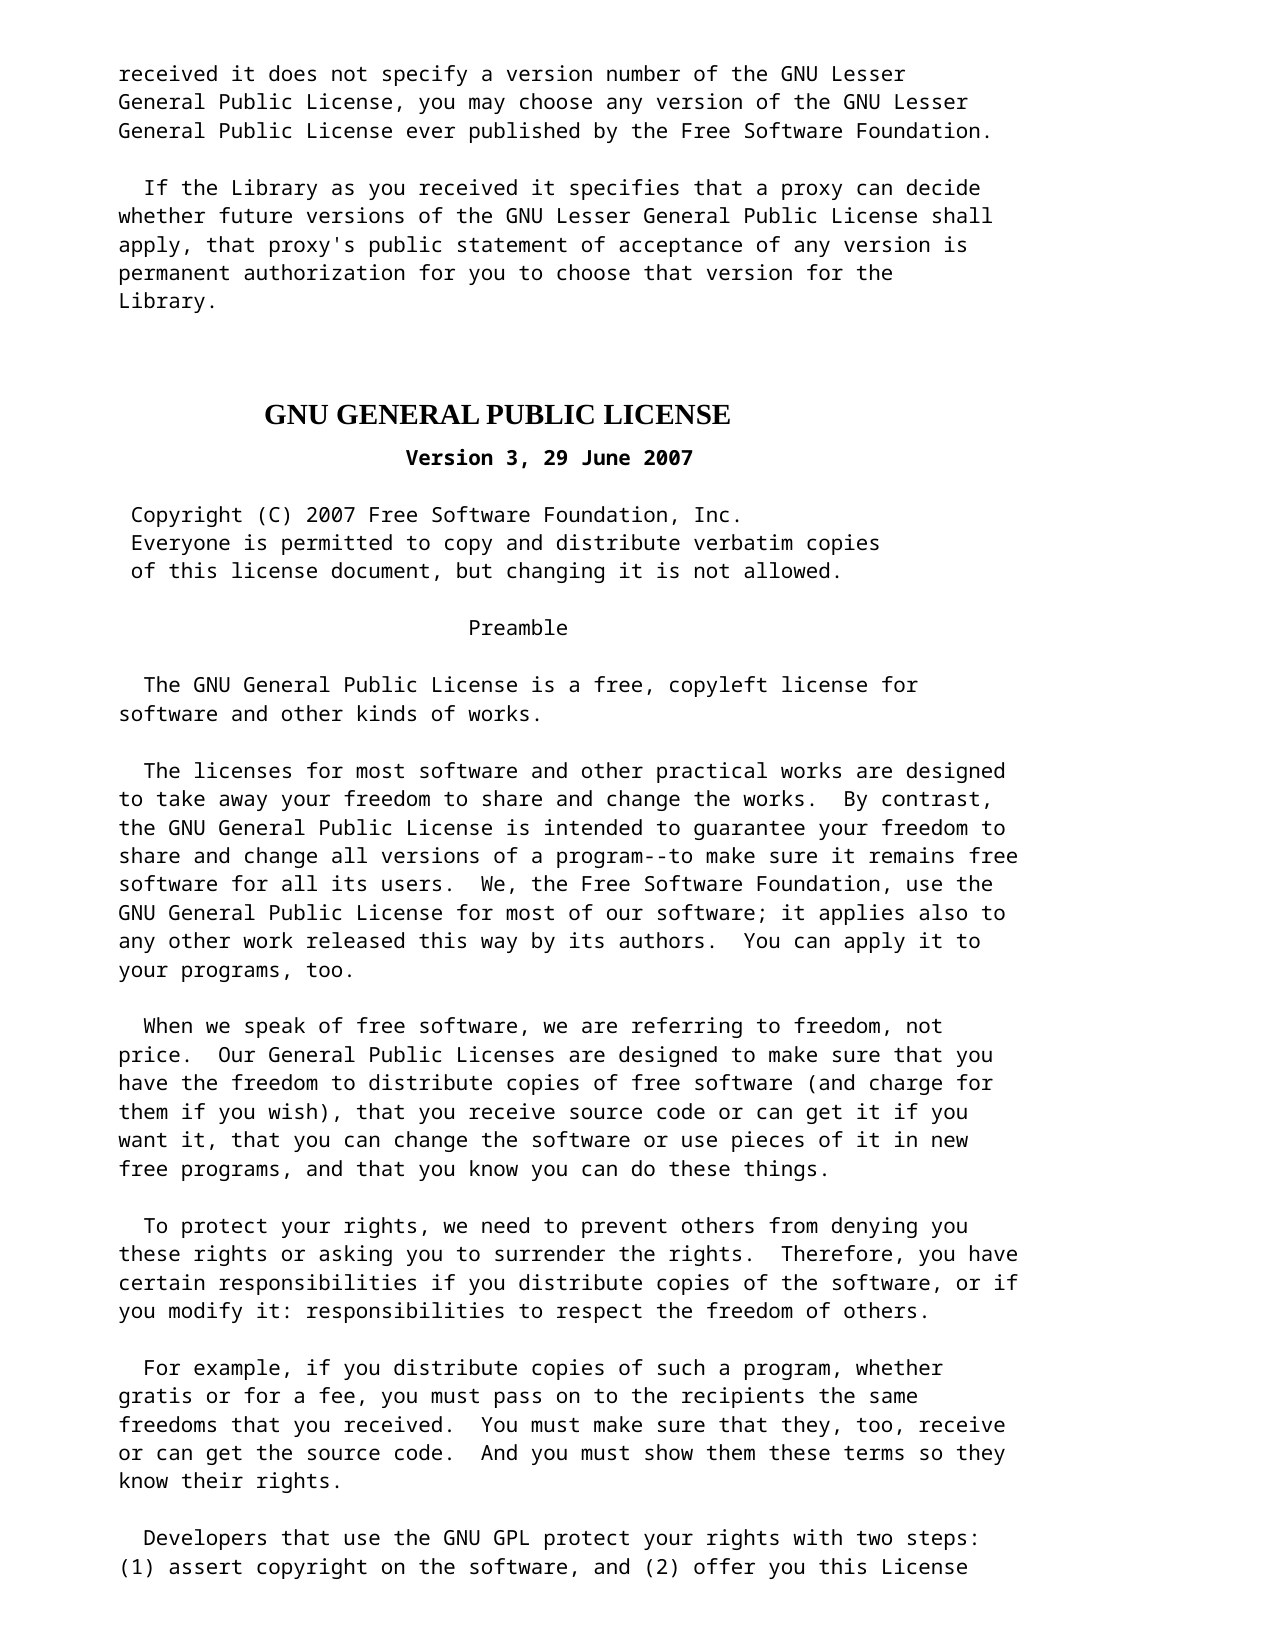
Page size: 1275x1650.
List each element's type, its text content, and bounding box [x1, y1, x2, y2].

text whether future versions of the GNU Lesser General Public License shall [118, 201, 1216, 230]
text software for all its users. We, the Free Software Foundation, use the [118, 869, 1216, 898]
text Preamble [118, 613, 1216, 642]
text General Public License, you may choose any version of the GNU Lesser [118, 87, 1216, 116]
text Library. [118, 287, 1216, 315]
text apply, that proxy's public statement of acceptance of any version is [118, 230, 1216, 258]
text gratis or for a fee, you must pass on to the recipients the same [118, 1381, 1216, 1410]
text software and other kinds of works. [118, 699, 1216, 727]
text Version 3, 29 June 2007 [118, 443, 1216, 471]
text Developers that use the GNU GPL protect your rights with two steps: [118, 1523, 1216, 1552]
text any other work released this way by its authors. You can apply it to [118, 926, 1216, 955]
text want it, that you can change the software or use pieces of it in new [118, 1125, 1216, 1154]
text For example, if you distribute copies of such a program, whether [118, 1353, 1216, 1381]
text or can get the source code. And you must show them these terms so they [118, 1438, 1216, 1467]
text of this license document, but changing it is not allowed. [118, 557, 1216, 585]
text GNU General Public License for most of our software; it applies also to [118, 898, 1216, 926]
text free programs, and that you know you can do these things. [118, 1154, 1216, 1182]
text received it does not specify a version number of the GNU Lesser [118, 59, 1216, 87]
text (1) assert copyright on the software, and (2) offer you this License [118, 1552, 1216, 1580]
text to take away your freedom to share and change the works. By contrast, [118, 784, 1216, 813]
text To protect your rights, we need to prevent others from denying you [118, 1211, 1216, 1239]
text The licenses for most software and other practical works are designed [118, 756, 1216, 784]
text When we speak of free software, we are referring to freedom, not [118, 1012, 1216, 1040]
text price. Our General Public Licenses are designed to make sure that you [118, 1040, 1216, 1068]
text permanent authorization for you to choose that version for the [118, 258, 1216, 287]
text you modify it: responsibilities to respect the freedom of others. [118, 1296, 1216, 1324]
text your programs, too. [118, 955, 1216, 983]
text know their rights. [118, 1467, 1216, 1495]
text If the Library as you received it specifies that a proxy can decide [118, 173, 1216, 201]
text these rights or asking you to surrender the rights. Therefore, you have [118, 1239, 1216, 1268]
text them if you wish), that you receive source code or can get it if you [118, 1097, 1216, 1125]
text certain responsibilities if you distribute copies of the software, or if [118, 1268, 1216, 1296]
text the GNU General Public License is intended to guarantee your freedom to [118, 813, 1216, 841]
subtitle GNU GENERAL PUBLIC LICENSE [118, 397, 1216, 430]
text share and change all versions of a program--to make sure it remains free [118, 841, 1216, 869]
text General Public License ever published by the Free Software Foundation. [118, 116, 1216, 144]
text The GNU General Public License is a free, copyleft license for [118, 670, 1216, 699]
text Everyone is permitted to copy and distribute verbatim copies [118, 528, 1216, 557]
text have the freedom to distribute copies of free software (and charge for [118, 1068, 1216, 1097]
text freedoms that you received. You must make sure that they, too, receive [118, 1410, 1216, 1438]
text Copyright (C) 2007 Free Software Foundation, Inc. [118, 500, 1216, 528]
